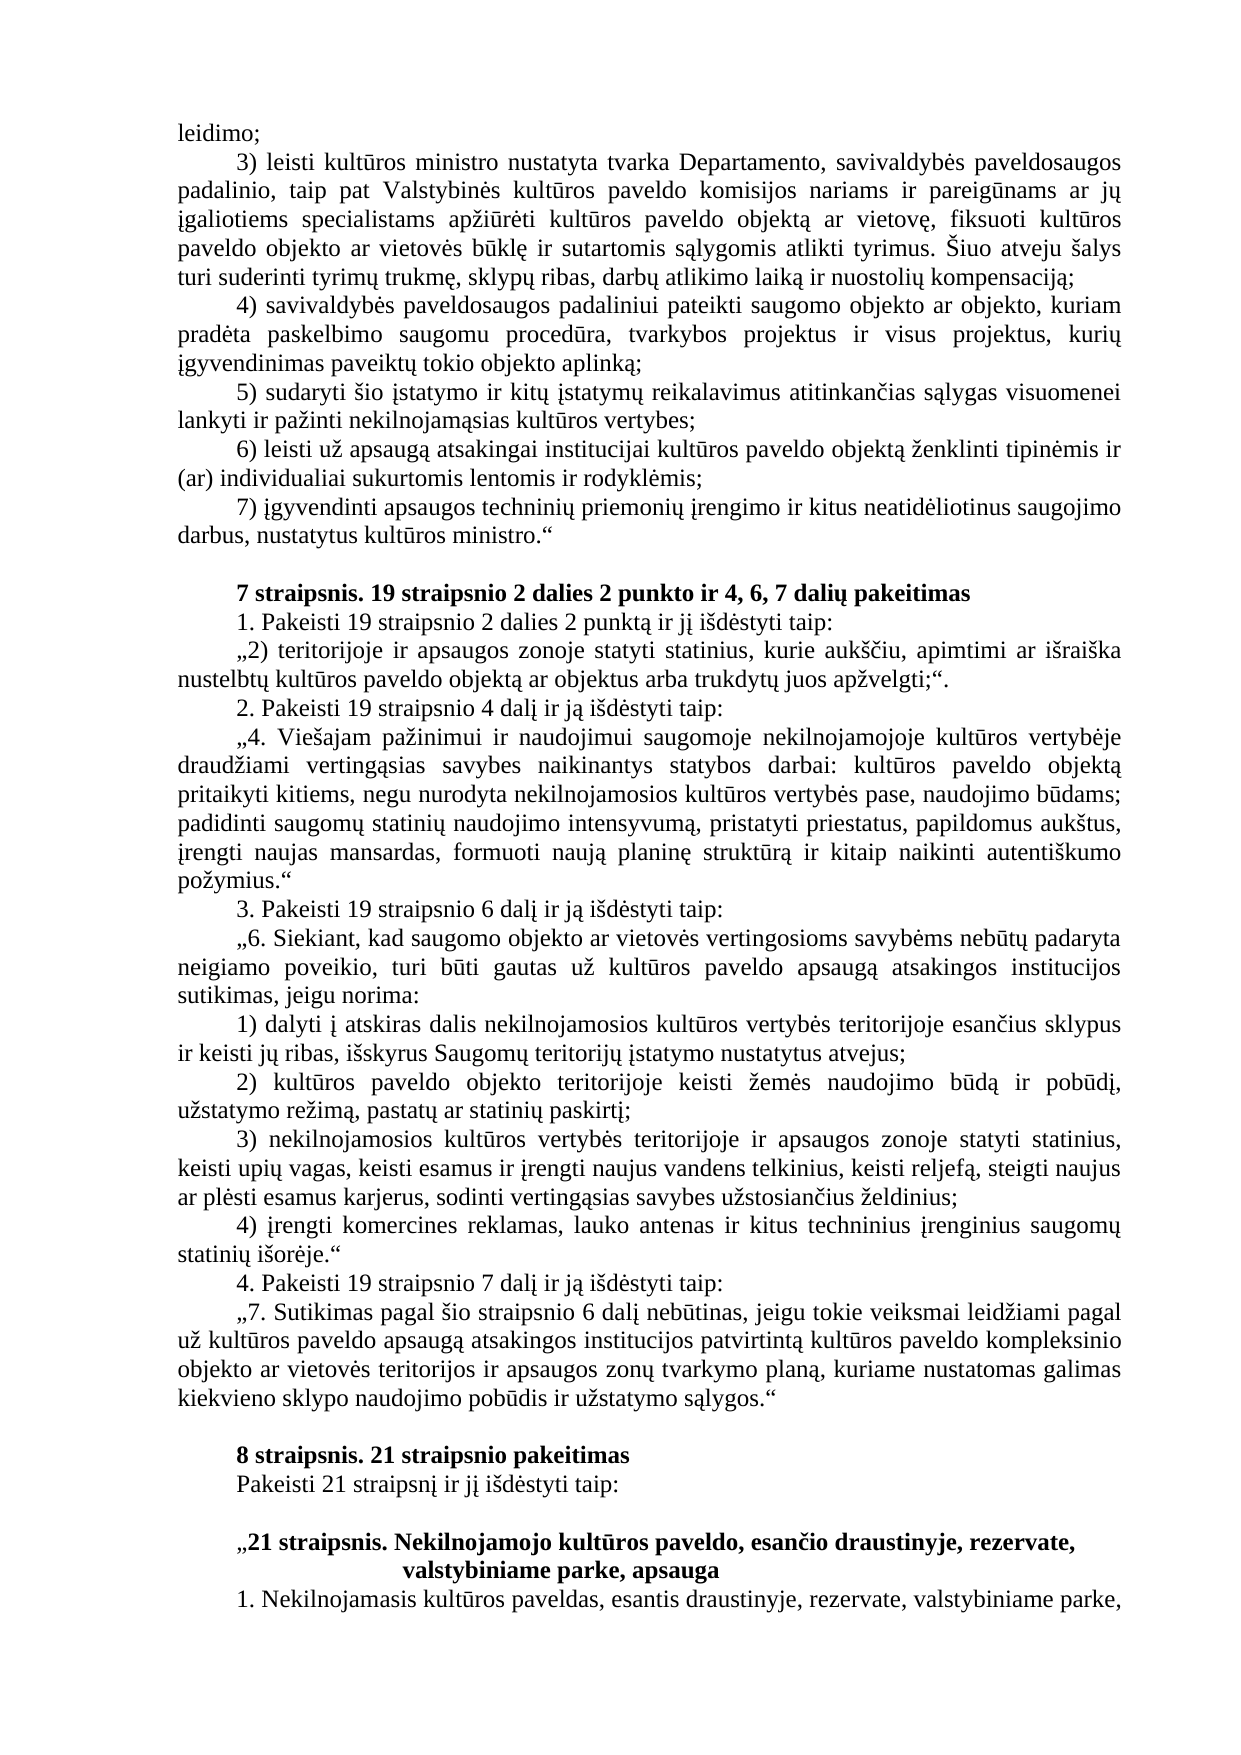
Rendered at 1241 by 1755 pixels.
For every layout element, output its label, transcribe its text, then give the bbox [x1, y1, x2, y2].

text 2. Pakeisti 19 straipsnio 4 dalį ir ją išdėstyti taip: [177, 693, 1122, 722]
text 1. Nekilnojamasis kultūros paveldas, esantis draustinyje, rezervate, valstybiniame parke, [177, 1584, 1122, 1613]
text 2) kultūros paveldo objekto teritorijoje keisti žemės naudojimo būdą ir pobūdį, užstatymo režimą, pastatų ar statinių paskirtį; [177, 1067, 1122, 1124]
text 6) leisti už apsaugą atsakingai institucijai kultūros paveldo objektą ženklinti tipinėmis ir (ar) individualiai sukurtomis lentomis ir rodyklėmis; [177, 434, 1122, 492]
text 1) dalyti į atskiras dalis nekilnojamosios kultūros vertybės teritorijoje esančius sklypus ir keisti jų ribas, išskyrus Saugomų teritorijų įstatymo nustatytus atvejus; [177, 1009, 1122, 1067]
text 3) leisti kultūros ministro nustatyta tvarka Departamento, savivaldybės paveldosaugos padalinio, taip pat Valstybinės kultūros paveldo komisijos nariams ir pareigūnams ar jų įgaliotiems specialistams apžiūrėti kultūros paveldo objektą ar vietovę, fiksuoti kultūros paveldo objekto ar vietovės būklę ir sutartomis sąlygomis atlikti tyrimus. Šiuo atveju šalys turi suderinti tyrimų trukmę, sklypų ribas, darbų atlikimo laiką ir nuostolių kompensaciją; [177, 147, 1122, 291]
text 1. Pakeisti 19 straipsnio 2 dalies 2 punktą ir jį išdėstyti taip: [177, 607, 1122, 636]
text 8 straipsnis. 21 straipsnio pakeitimas [177, 1441, 1122, 1469]
text 5) sudaryti šio įstatymo ir kitų įstatymų reikalavimus atitinkančias sąlygas visuomenei lankyti ir pažinti nekilnojamąsias kultūros vertybes; [177, 377, 1122, 434]
text leidimo; [177, 118, 1122, 147]
text 7) įgyvendinti apsaugos techninių priemonių įrengimo ir kitus neatidėliotinus saugojimo darbus, nustatytus kultūros ministro.“ [177, 492, 1122, 549]
text 4) įrengti komercines reklamas, lauko antenas ir kitus techninius įrenginius saugomų statinių išorėje.“ [177, 1211, 1122, 1268]
text 7 straipsnis. 19 straipsnio 2 dalies 2 punkto ir 4, 6, 7 dalių pakeitimas [177, 578, 1122, 607]
text 4) savivaldybės paveldosaugos padaliniui pateikti saugomo objekto ar objekto, kuriam pradėta paskelbimo saugomu procedūra, tvarkybos projektus ir visus projektus, kurių įgyvendinimas paveiktų tokio objekto aplinką; [177, 291, 1122, 377]
text „4. Viešajam pažinimui ir naudojimui saugomoje nekilnojamojoje kultūros vertybėje draudžiami vertingąsias savybes naikinantys statybos darbai: kultūros paveldo objektą pritaikyti kitiems, negu nurodyta nekilnojamosios kultūros vertybės pase, naudojimo būdams; padidinti saugomų statinių naudojimo intensyvumą, pristatyti priestatus, papildomus aukštus, įrengti naujas mansardas, formuoti naują planinę struktūrą ir kitaip naikinti autentiškumo požymius.“ [177, 722, 1122, 894]
text „21 straipsnis. Nekilnojamojo kultūros paveldo, esančio draustinyje, rezervate, valstybiniame parke, apsauga [236, 1527, 1122, 1584]
text Pakeisti 21 straipsnį ir jį išdėstyti taip: [177, 1469, 1122, 1498]
text 3. Pakeisti 19 straipsnio 6 dalį ir ją išdėstyti taip: [177, 894, 1122, 923]
text „6. Siekiant, kad saugomo objekto ar vietovės vertingosioms savybėms nebūtų padaryta neigiamo poveikio, turi būti gautas už kultūros paveldo apsaugą atsakingos institucijos sutikimas, jeigu norima: [177, 923, 1122, 1009]
text 3) nekilnojamosios kultūros vertybės teritorijoje ir apsaugos zonoje statyti statinius, keisti upių vagas, keisti esamus ir įrengti naujus vandens telkinius, keisti reljefą, steigti naujus ar plėsti esamus karjerus, sodinti vertingąsias savybes užstosiančius želdinius; [177, 1124, 1122, 1211]
text 4. Pakeisti 19 straipsnio 7 dalį ir ją išdėstyti taip: [177, 1268, 1122, 1297]
text „2) teritorijoje ir apsaugos zonoje statyti statinius, kurie aukščiu, apimtimi ar išraiška nustelbtų kultūros paveldo objektą ar objektus arba trukdytų juos apžvelgti;“. [177, 636, 1122, 693]
text „7. Sutikimas pagal šio straipsnio 6 dalį nebūtinas, jeigu tokie veiksmai leidžiami pagal už kultūros paveldo apsaugą atsakingos institucijos patvirtintą kultūros paveldo kompleksinio objekto ar vietovės teritorijos ir apsaugos zonų tvarkymo planą, kuriame nustatomas galimas kiekvieno sklypo naudojimo pobūdis ir užstatymo sąlygos.“ [177, 1297, 1122, 1412]
